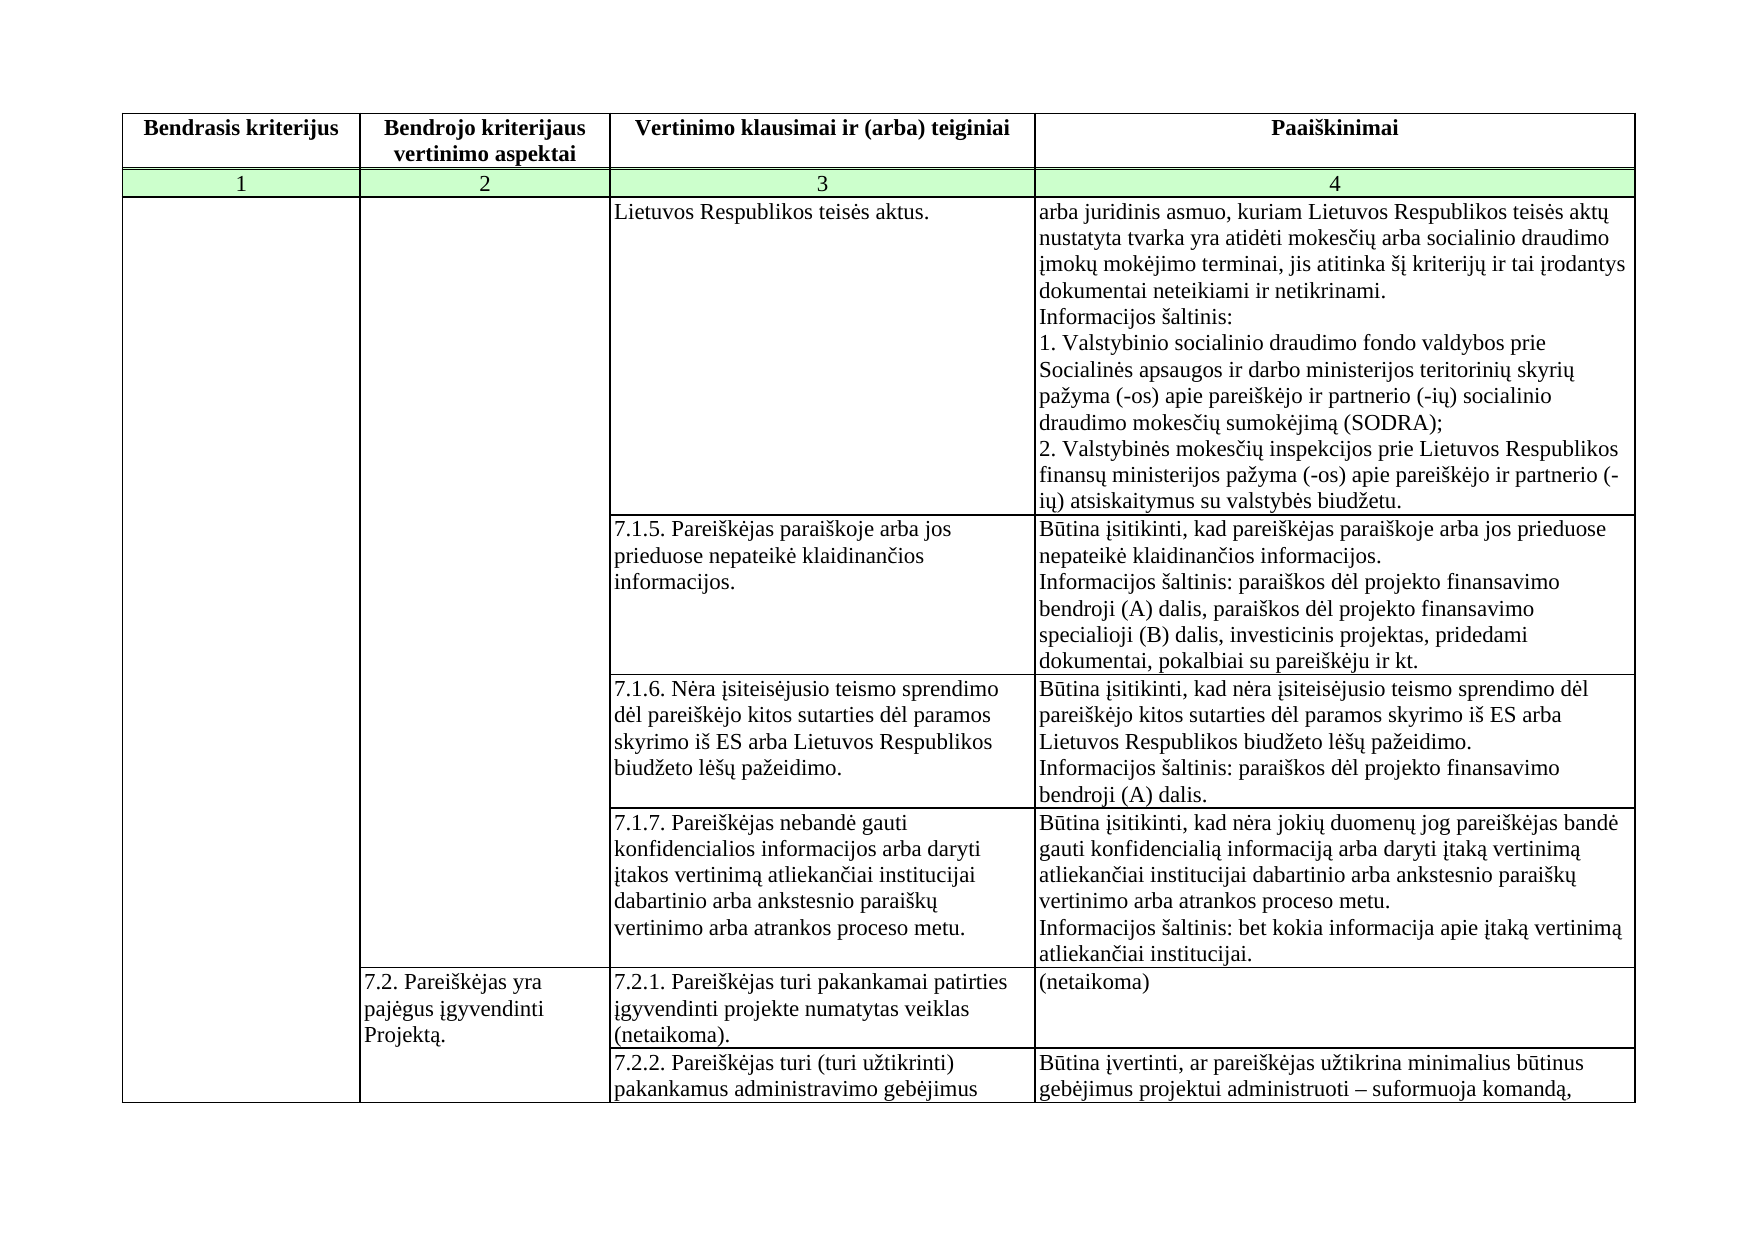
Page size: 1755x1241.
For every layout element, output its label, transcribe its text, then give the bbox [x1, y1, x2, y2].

table_cell 3 [611, 170, 1034, 196]
table_cell Lietuvos Respublikos teisės aktus. [611, 198, 1034, 514]
table_cell Būtina įsitikinti, kad pareiškėjas paraiškoje arba jos prieduose nepateikė klaidinančios informacijos. Informacijos šaltinis: paraiškos dėl projekto finansavimo bendroji (A) dalis, paraiškos dėl projekto finansavimo specialioji (B) dalis, investicinis projektas, pridedami dokumentai, pokalbiai su pareiškėju ir kt. [1036, 516, 1634, 674]
table_cell [361, 198, 609, 967]
table_cell 7.2.2. Pareiškėjas turi (turi užtikrinti) pakankamus administravimo gebėjimus [611, 1049, 1034, 1102]
table_cell Būtina įsitikinti, kad nėra jokių duomenų jog pareiškėjas bandė gauti konfidencialią informaciją arba daryti įtaką vertinimą atliekančiai institucijai dabartinio arba ankstesnio paraiškų vertinimo arba atrankos proceso metu. Informacijos šaltinis: bet kokia informacija apie įtaką vertinimą atliekančiai institucijai. [1036, 809, 1634, 967]
table_cell Būtina įvertinti, ar pareiškėjas užtikrina minimalius būtinus gebėjimus projektui administruoti – suformuoja komandą, [1036, 1049, 1634, 1102]
table_cell Būtina įsitikinti, kad nėra įsiteisėjusio teismo sprendimo dėl pareiškėjo kitos sutarties dėl paramos skyrimo iš ES arba Lietuvos Respublikos biudžeto lėšų pažeidimo. Informacijos šaltinis: paraiškos dėl projekto finansavimo bendroji (A) dalis. [1036, 675, 1634, 807]
table_cell 7.1.5. Pareiškėjas paraiškoje arba jos prieduose nepateikė klaidinančios informacijos. [611, 516, 1034, 674]
table_cell 7.2.1. Pareiškėjas turi pakankamai patirties įgyvendinti projekte numatytas veiklas (netaikoma). [611, 968, 1034, 1047]
table_header Paaiškinimai [1036, 114, 1634, 167]
table_cell 4 [1036, 170, 1634, 196]
table_header Vertinimo klausimai ir (arba) teiginiai [611, 114, 1034, 167]
table_header Bendrojo kriterijaus vertinimo aspektai [361, 114, 609, 167]
table_cell 1 [123, 170, 359, 196]
table_cell [123, 198, 359, 1102]
table_cell 2 [361, 170, 609, 196]
table_cell 7.1.7. Pareiškėjas nebandė gauti konfidencialios informacijos arba daryti įtakos vertinimą atliekančiai institucijai dabartinio arba ankstesnio paraiškų vertinimo arba atrankos proceso metu. [611, 809, 1034, 967]
table_cell (netaikoma) [1036, 968, 1634, 1047]
table_cell 7.1.6. Nėra įsiteisėjusio teismo sprendimo dėl pareiškėjo kitos sutarties dėl paramos skyrimo iš ES arba Lietuvos Respublikos biudžeto lėšų pažeidimo. [611, 675, 1034, 807]
table_cell arba juridinis asmuo, kuriam Lietuvos Respublikos teisės aktų nustatyta tvarka yra atidėti mokesčių arba socialinio draudimo įmokų mokėjimo terminai, jis atitinka šį kriterijų ir tai įrodantys dokumentai neteikiami ir netikrinami. Informacijos šaltinis: 1. Valstybinio socialinio draudimo fondo valdybos prie Socialinės apsaugos ir darbo ministerijos teritorinių skyrių pažyma (-os) apie pareiškėjo ir partnerio (-ių) socialinio draudimo mokesčių sumokėjimą (SODRA); 2. Valstybinės mokesčių inspekcijos prie Lietuvos Respublikos finansų ministerijos pažyma (-os) apie pareiškėjo ir partnerio (-ių) atsiskaitymus su valstybės biudžetu. [1036, 198, 1634, 514]
table_header Bendrasis kriterijus [123, 114, 359, 167]
table_cell 7.2. Pareiškėjas yra pajėgus įgyvendinti Projektą. [361, 968, 609, 1102]
